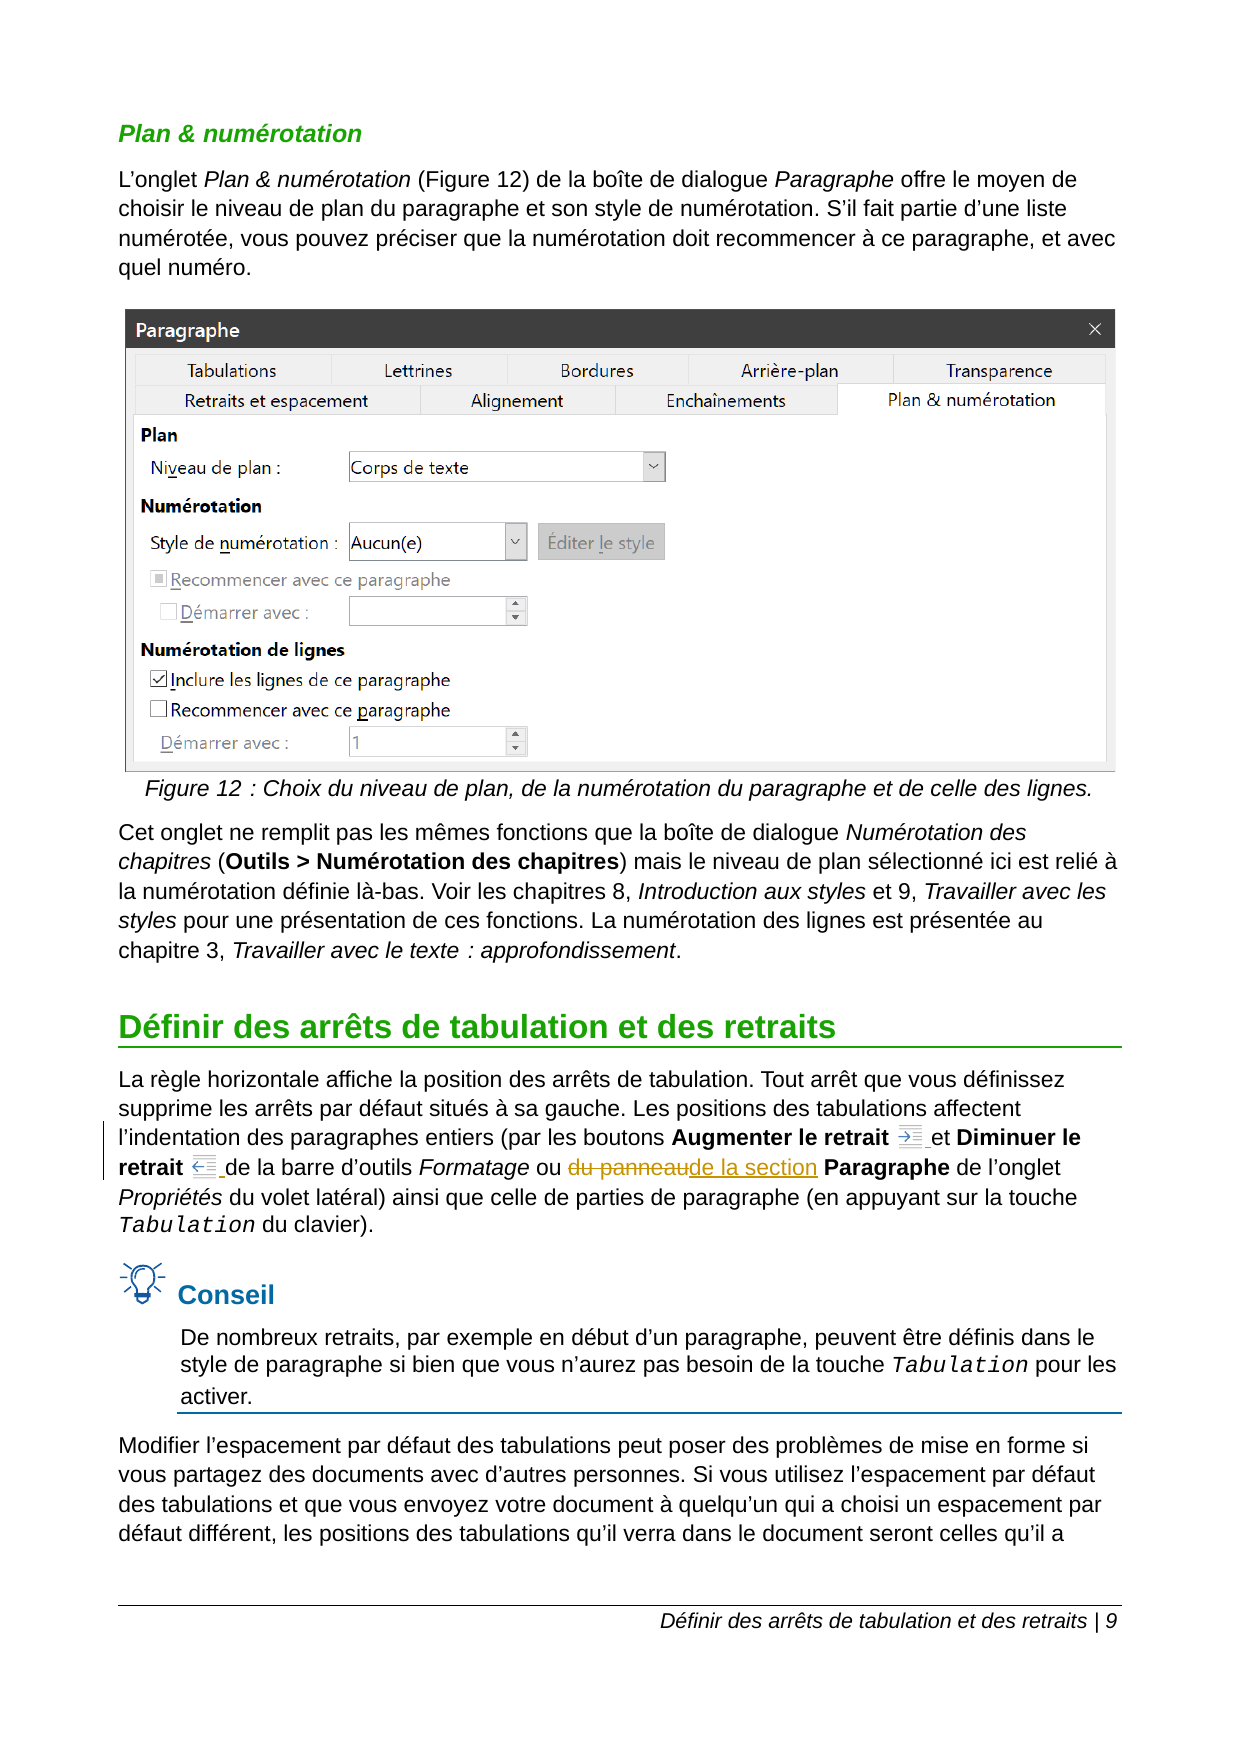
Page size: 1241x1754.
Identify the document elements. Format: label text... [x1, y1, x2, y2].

text Modifier l’espacement par défaut des tabulations peut poser des problèmes de mise en forme si vous partagez des documents avec d’autres personnes. Si vous utilisez l’espacement par défaut des tabulations et que vous envoyez votre document à quelqu’un qui a choisi un espacement par défaut différent, les positions des tabulations qu’il verra dans le document seront celles qu’il a [118, 1428, 1122, 1546]
picture [189, 1151, 219, 1181]
subtitle Plan & numérotation [118, 118, 1122, 148]
picture [895, 1121, 925, 1151]
text L’onglet Plan & numérotation (Figure 12) de la boîte de dialogue Paragraphe offre le moyen de choisir le niveau de plan du paragraphe et son style de numérotation. S’il fait partie d’une liste numérotée, vous pouvez préciser que la numérotation doit recommencer à ce paragraphe, et avec quel numéro. [118, 162, 1122, 280]
subtitle Définir des arrêts de tabulation et des retraits [118, 1007, 1122, 1046]
text Figure 12 : Choix du niveau de plan, de la numérotation du paragraphe et de celle des lignes. [118, 771, 1122, 801]
picture [125, 309, 1116, 772]
text La règle horizontale affiche la position des arrêts de tabulation. Tout arrêt que vous définissez supprime les arrêts par défaut situés à sa gauche. Les positions des tabulations affectent l’indentation des paragraphes entiers (par les boutons Augmenter le retrait et Diminuer le retrait de la barre d’outils Formatage ou de la section Paragraphe de l’onglet Propriétés du volet latéral) ainsi que celle de parties de paragraphe (en appuyant sur la touche Tabulation du clavier). [118, 1062, 1122, 1239]
text Cet onglet ne remplit pas les mêmes fonctions que la boîte de dialogue Numérotation des chapitres (Outils > Numérotation des chapitres) mais le niveau de plan sélectionné ici est relié à la numérotation définie là-bas. Voir les chapitres 8, Introduction aux styles et 9, Travailler avec les styles pour une présentation de ces fonctions. La numérotation des lignes est présentée au chapitre 3, Travailler avec le texte : approfondissement. [118, 816, 1122, 963]
text De nombreux retraits, par exemple en début d’un paragraphe, peuvent être définis dans le style de paragraphe si bien que vous n’aurez pas besoin de la touche Tabulation pour les activer. [177, 1318, 1122, 1412]
list Conseil [118, 1261, 1122, 1310]
